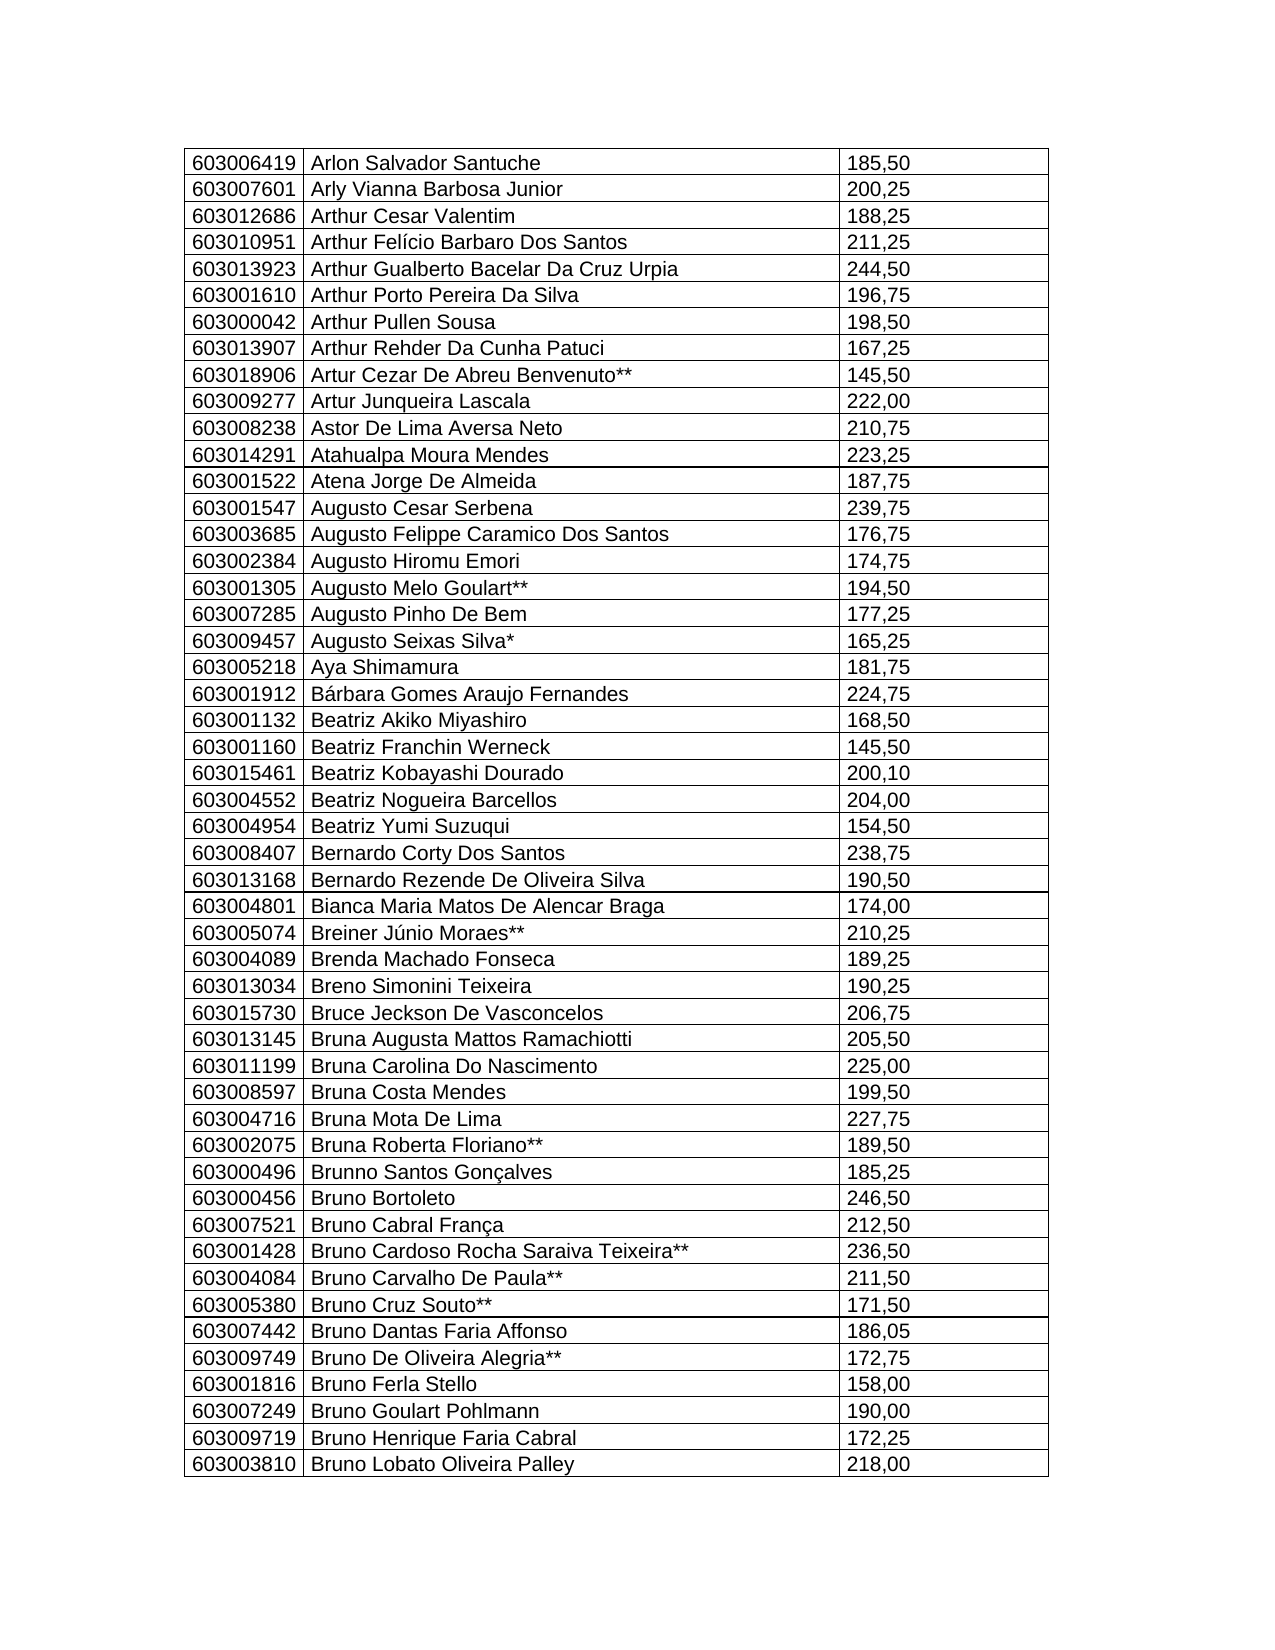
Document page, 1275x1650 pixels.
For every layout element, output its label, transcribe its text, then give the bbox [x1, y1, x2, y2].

table_cell 172,25 [840, 1424, 1048, 1449]
table_cell Arthur Rehder Da Cunha Patuci [304, 335, 839, 360]
table_cell Augusto Hiromu Emori [304, 547, 839, 573]
table_cell 603001912 [185, 680, 303, 706]
table_cell 158,00 [840, 1371, 1048, 1396]
table_cell Brenda Machado Fonseca [304, 946, 839, 971]
table_cell Augusto Pinho De Bem [304, 600, 839, 626]
table_cell 603010951 [185, 229, 303, 254]
table_cell 603000042 [185, 308, 303, 334]
table_cell 154,50 [840, 813, 1048, 838]
table_cell Breiner Júnio Moraes** [304, 919, 839, 944]
table_cell 603003685 [185, 521, 303, 546]
table_cell 603007521 [185, 1211, 303, 1237]
table_cell Bruce Jeckson De Vasconcelos [304, 999, 839, 1024]
table_cell 603003810 [185, 1450, 303, 1476]
table_cell 603000456 [185, 1185, 303, 1210]
table_cell 185,25 [840, 1158, 1048, 1184]
table_cell Bárbara Gomes Araujo Fernandes [304, 680, 839, 706]
table_cell 603008597 [185, 1079, 303, 1104]
table_cell 603011199 [185, 1052, 303, 1077]
table_cell 603013923 [185, 255, 303, 281]
table_cell Augusto Seixas Silva* [304, 627, 839, 652]
table_cell 603015730 [185, 999, 303, 1024]
table_cell 174,75 [840, 547, 1048, 573]
table_cell 603001547 [185, 494, 303, 519]
table_cell Arthur Cesar Valentim [304, 202, 839, 227]
table_cell 603001610 [185, 282, 303, 307]
table_cell 603002075 [185, 1132, 303, 1157]
table_cell 174,00 [840, 893, 1048, 918]
table_cell Bruno Goulart Pohlmann [304, 1397, 839, 1423]
table_cell 603001816 [185, 1371, 303, 1396]
table_cell Atahualpa Moura Mendes [304, 441, 839, 466]
table_cell Arlon Salvador Santuche [304, 149, 839, 174]
table_cell 236,50 [840, 1238, 1048, 1263]
table_cell 227,75 [840, 1105, 1048, 1131]
table_cell 225,00 [840, 1052, 1048, 1077]
table_cell 206,75 [840, 999, 1048, 1024]
table_cell 145,50 [840, 361, 1048, 387]
table_cell 603009719 [185, 1424, 303, 1449]
table_cell 177,25 [840, 600, 1048, 626]
table_cell 196,75 [840, 282, 1048, 307]
table_cell 189,50 [840, 1132, 1048, 1157]
table_cell 603000496 [185, 1158, 303, 1184]
table_cell Aya Shimamura [304, 654, 839, 679]
table_cell 603005218 [185, 654, 303, 679]
table_cell 223,25 [840, 441, 1048, 466]
table_cell 200,10 [840, 760, 1048, 785]
table_cell Beatriz Kobayashi Dourado [304, 760, 839, 785]
table_cell 603005380 [185, 1291, 303, 1316]
table_cell 603013168 [185, 866, 303, 891]
table_cell 246,50 [840, 1185, 1048, 1210]
table_cell Augusto Felippe Caramico Dos Santos [304, 521, 839, 546]
table_cell 211,25 [840, 229, 1048, 254]
table_cell 212,50 [840, 1211, 1048, 1237]
table_cell Bernardo Corty Dos Santos [304, 839, 839, 865]
table_cell Beatriz Nogueira Barcellos [304, 786, 839, 812]
table_cell 238,75 [840, 839, 1048, 865]
table_cell 239,75 [840, 494, 1048, 519]
table_cell 603015461 [185, 760, 303, 785]
table_cell Brunno Santos Gonçalves [304, 1158, 839, 1184]
table_cell Bruno Henrique Faria Cabral [304, 1424, 839, 1449]
table_cell 200,25 [840, 175, 1048, 201]
table_cell 190,50 [840, 866, 1048, 891]
table_cell Arthur Gualberto Bacelar Da Cruz Urpia [304, 255, 839, 281]
table_cell Bruno Cruz Souto** [304, 1291, 839, 1316]
table_cell Bruna Mota De Lima [304, 1105, 839, 1131]
table_cell 187,75 [840, 468, 1048, 493]
table_cell Bruno Carvalho De Paula** [304, 1264, 839, 1290]
table_cell 603008238 [185, 414, 303, 440]
table_cell 603004089 [185, 946, 303, 971]
table_cell Atena Jorge De Almeida [304, 468, 839, 493]
table_cell Bruna Costa Mendes [304, 1079, 839, 1104]
table_cell 603013907 [185, 335, 303, 360]
table_cell 603004954 [185, 813, 303, 838]
table_cell 603007285 [185, 600, 303, 626]
table_cell Bruno Cardoso Rocha Saraiva Teixeira** [304, 1238, 839, 1263]
table_cell 603001428 [185, 1238, 303, 1263]
table_cell 171,50 [840, 1291, 1048, 1316]
table_cell 603004716 [185, 1105, 303, 1131]
table_cell 190,25 [840, 972, 1048, 998]
table_cell 244,50 [840, 255, 1048, 281]
table_cell 165,25 [840, 627, 1048, 652]
table_cell 167,25 [840, 335, 1048, 360]
table_cell 603007601 [185, 175, 303, 201]
table_cell 176,75 [840, 521, 1048, 546]
table_cell Bruno Bortoleto [304, 1185, 839, 1210]
table_cell Augusto Cesar Serbena [304, 494, 839, 519]
table_cell 194,50 [840, 574, 1048, 599]
table_cell Bruno Cabral França [304, 1211, 839, 1237]
table_cell 185,50 [840, 149, 1048, 174]
table_cell Augusto Melo Goulart** [304, 574, 839, 599]
table_cell Beatriz Franchin Werneck [304, 733, 839, 759]
table_cell 603012686 [185, 202, 303, 227]
table_cell Bruno Lobato Oliveira Palley [304, 1450, 839, 1476]
table_cell Beatriz Akiko Miyashiro [304, 707, 839, 732]
table_cell Bernardo Rezende De Oliveira Silva [304, 866, 839, 891]
table_cell 603009277 [185, 388, 303, 413]
table_cell 189,25 [840, 946, 1048, 971]
table_cell Bruna Carolina Do Nascimento [304, 1052, 839, 1077]
table_cell 168,50 [840, 707, 1048, 732]
table_cell 210,75 [840, 414, 1048, 440]
table_cell 603009749 [185, 1344, 303, 1369]
table_cell 603007442 [185, 1318, 303, 1343]
table_cell Beatriz Yumi Suzuqui [304, 813, 839, 838]
table_cell 198,50 [840, 308, 1048, 334]
table_cell 186,05 [840, 1318, 1048, 1343]
table_cell Bruno De Oliveira Alegria** [304, 1344, 839, 1369]
table_cell Bianca Maria Matos De Alencar Braga [304, 893, 839, 918]
table_cell 172,75 [840, 1344, 1048, 1369]
table_cell Bruna Augusta Mattos Ramachiotti [304, 1025, 839, 1051]
table_cell 603018906 [185, 361, 303, 387]
table_cell 603004552 [185, 786, 303, 812]
table_cell Arthur Porto Pereira Da Silva [304, 282, 839, 307]
table_cell Bruno Dantas Faria Affonso [304, 1318, 839, 1343]
table_cell 603009457 [185, 627, 303, 652]
table_cell Astor De Lima Aversa Neto [304, 414, 839, 440]
table_cell Breno Simonini Teixeira [304, 972, 839, 998]
table_cell Arly Vianna Barbosa Junior [304, 175, 839, 201]
table_cell 218,00 [840, 1450, 1048, 1476]
table_cell 603006419 [185, 149, 303, 174]
table_cell Artur Cezar De Abreu Benvenuto** [304, 361, 839, 387]
table_cell 210,25 [840, 919, 1048, 944]
table_cell 190,00 [840, 1397, 1048, 1423]
table_cell 145,50 [840, 733, 1048, 759]
table_cell 199,50 [840, 1079, 1048, 1104]
table_cell 603013034 [185, 972, 303, 998]
table_cell 603004801 [185, 893, 303, 918]
table_cell Arthur Pullen Sousa [304, 308, 839, 334]
table_cell Arthur Felício Barbaro Dos Santos [304, 229, 839, 254]
table_cell Bruno Ferla Stello [304, 1371, 839, 1396]
table_cell 204,00 [840, 786, 1048, 812]
table_cell 603001132 [185, 707, 303, 732]
table_cell 205,50 [840, 1025, 1048, 1051]
table_cell 188,25 [840, 202, 1048, 227]
table_cell 603007249 [185, 1397, 303, 1423]
table_cell Bruna Roberta Floriano** [304, 1132, 839, 1157]
table_cell 603001522 [185, 468, 303, 493]
table_cell 211,50 [840, 1264, 1048, 1290]
table_cell 603004084 [185, 1264, 303, 1290]
table_cell 603014291 [185, 441, 303, 466]
table_cell 603013145 [185, 1025, 303, 1051]
table_cell 224,75 [840, 680, 1048, 706]
table_cell 603001160 [185, 733, 303, 759]
table_cell 603001305 [185, 574, 303, 599]
table_cell Artur Junqueira Lascala [304, 388, 839, 413]
table_cell 603005074 [185, 919, 303, 944]
table_cell 603008407 [185, 839, 303, 865]
table_cell 181,75 [840, 654, 1048, 679]
table_cell 222,00 [840, 388, 1048, 413]
table_cell 603002384 [185, 547, 303, 573]
